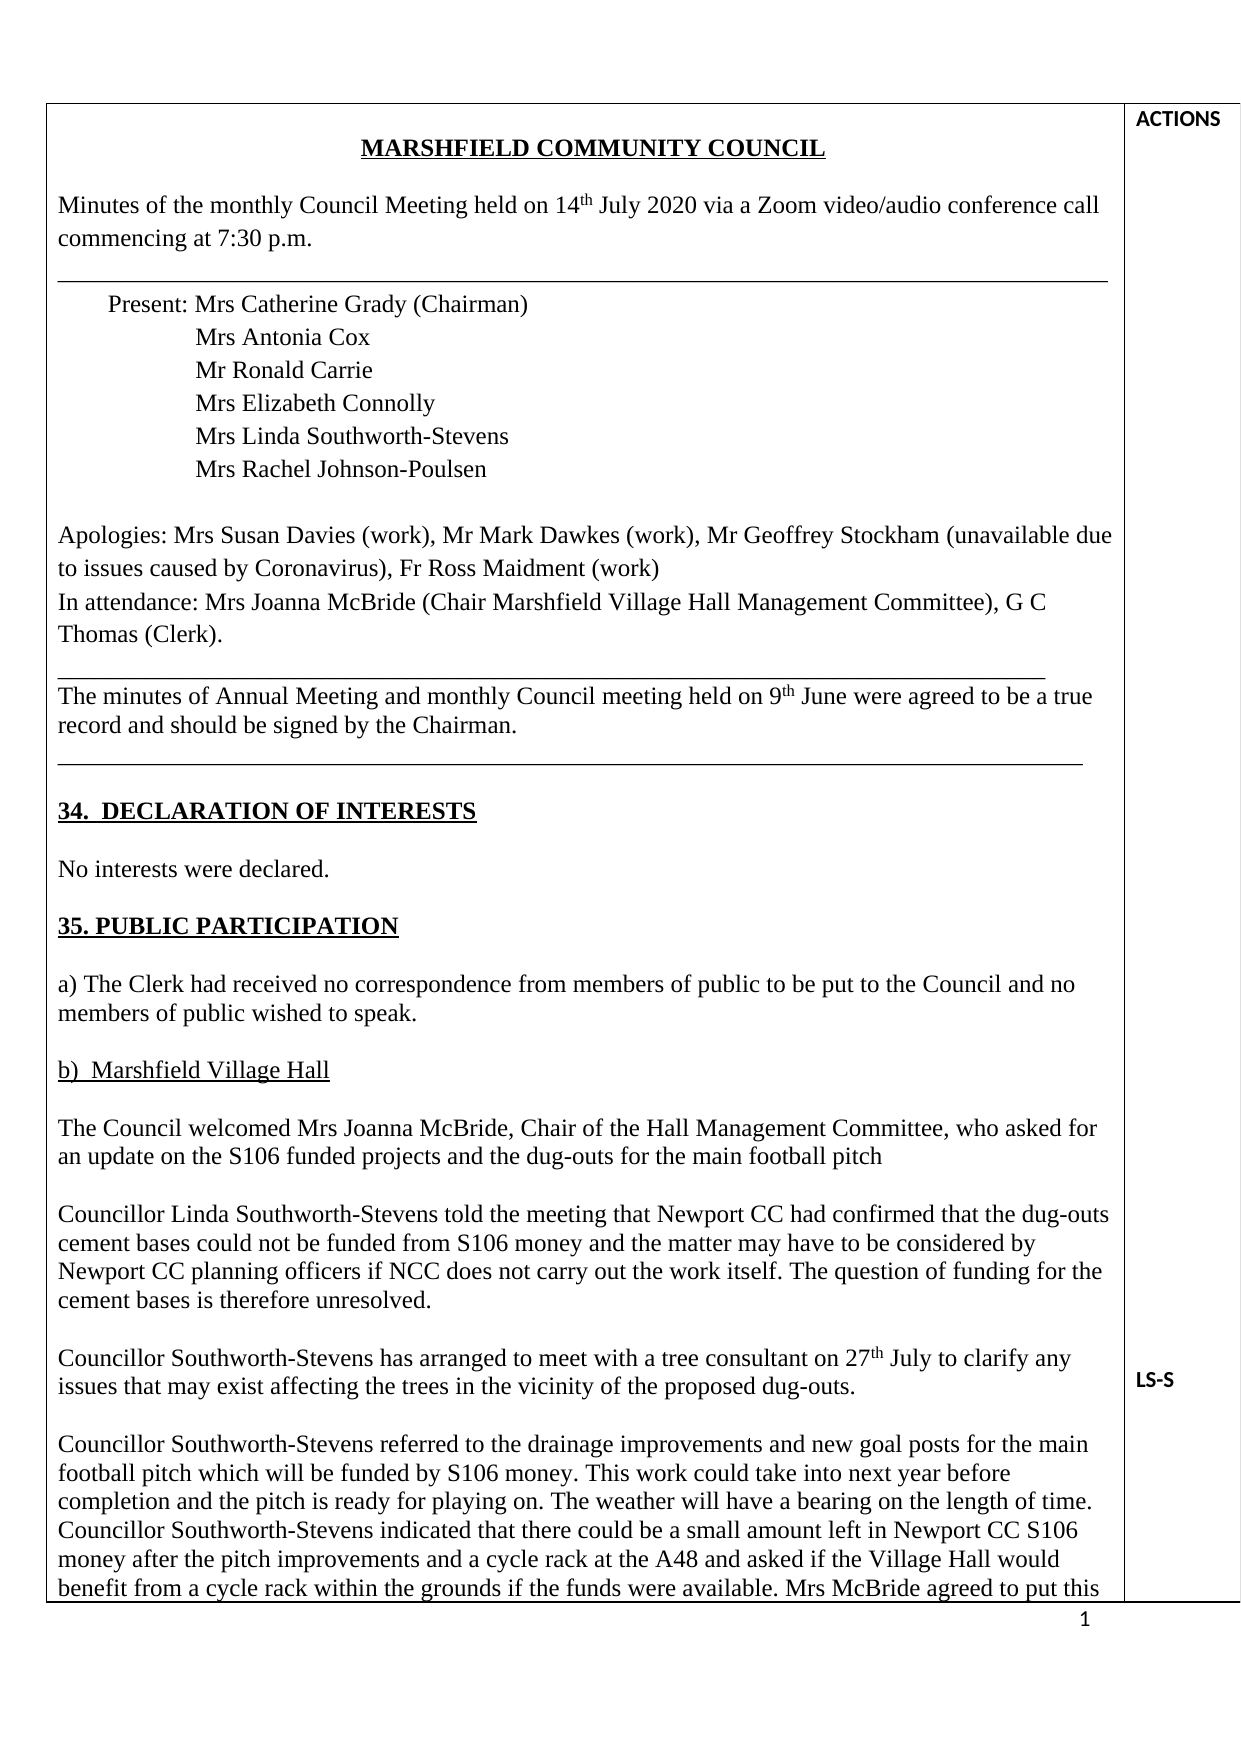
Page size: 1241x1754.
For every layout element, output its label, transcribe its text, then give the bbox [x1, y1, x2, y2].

table_header ACTIONS LS-S [1125, 104, 1240, 1601]
table_header MARSHFIELD COMMUNITY COUNCIL Minutes of the monthly Council Meeting held on 14th July 2020 via a Zoom video/audio conference call commencing at 7:30 p.m. ____________________________________________________________________________________ Present: Mrs Catherine Grady (Chairman) Mrs Antonia Cox Mr Ronald Carrie Mrs Elizabeth Connolly Mrs Linda Southworth-Stevens Mrs Rachel Johnson-Poulsen Apologies: Mrs Susan Davies (work), Mr Mark Dawkes (work), Mr Geoffrey Stockham (unavailable due to issues caused by Coronavirus), Fr Ross Maidment (work) In attendance: Mrs Joanna McBride (Chair Marshfield Village Hall Management Committee), G C Thomas (Clerk). _______________________________________________________________________________ The minutes of Annual Meeting and monthly Council meeting held on 9th June were agreed to be a true record and should be signed by the Chairman. __________________________________________________________________________________ 34. DECLARATION OF INTERESTS No interests were declared. 35. PUBLIC PARTICIPATION a) The Clerk had received no correspondence from members of public to be put to the Council and no members of public wished to speak. b) Marshfield Village Hall The Council welcomed Mrs Joanna McBride, Chair of the Hall Management Committee, who asked for an update on the S106 funded projects and the dug-outs for the main football pitch Councillor Linda Southworth-Stevens told the meeting that Newport CC had confirmed that the dug-outs cement bases could not be funded from S106 money and the matter may have to be considered by Newport CC planning officers if NCC does not carry out the work itself. The question of funding for the cement bases is therefore unresolved. Councillor Southworth-Stevens has arranged to meet with a tree consultant on 27th July to clarify any issues that may exist affecting the trees in the vicinity of the proposed dug-outs. Councillor Southworth-Stevens referred to the drainage improvements and new goal posts for the main football pitch which will be funded by S106 money. This work could take into next year before completion and the pitch is ready for playing on. The weather will have a bearing on the length of time. Councillor Southworth-Stevens indicated that there could be a small amount left in Newport CC S106 money after the pitch improvements and a cycle rack at the A48 and asked if the Village Hall would benefit from a cycle rack within the grounds if the funds were available. Mrs McBride agreed to put this to the next VHMC meeting to find out. The Council further discussed possible improvements to play/fitness facilities in the Village Hall grounds. MATTER ARISING FROM THE LAST MEETING 36. Village Hall Football Pitch Dug-Outs (Min 19) Councillor Grady reported that a site meeting took place on 13th June involving representatives of MVHMC, MCC the football club and Councillor Johnson-Poulsen who’s residence may be affected by the dug-outs. The football club agreed that both dug-outs could be sited on the same side of the pitch so could both be on the opposite side to houses adjacent to the pitch. Councillor Grady referred to the earlier report by Councillor Southworth-Stevens and proposed that the Community Council should ask for a quote from Newport City Council to install cement bases for the dug-outs. Councillor Southworth-Stevens agreed to speak to Jennie Juddd, NCC Leisure Services, to ask if this may be possible if the work is not included in S106 funded projects. 37. Maintenance of Council Planters (Min 26) Councillor Johnson-Poulsen had not obtained prices for jerry cans as the recent rainfall had removed the problem. Members reviewed the seven planters managed by the Council and asked for the one situated at Pentwyn Terrace to be checked. Councillor Connolly suggested asking for community involvement to maintain the planters. Maybe, some residents to adopt a planter. Councillor Cox agreed to enquire with the residents at the beginning of Mallards Reach about watering the planter adjacent to their property. Councillor Carrie suggested that community group, such as the school or Cubs and Guides, may be interested in adopting a planter. 38. Anti-Social Behaviour and Fly Tipping (Min 27) Sgt Phil Welti emailed a reply to the Council on 14th July in answer to the matters raised. The monthly report to the council has been ceased force wide to allow officers and Community Support Officers more to focus on patrolling their local areas. The website www.police.uk provides more enhanced data to the monthly reports and provides an overview, crime map, stop and search data and statistics documenting incidents for the last 3 years. There are currently speed vans being run by Go Safe on the A48 which are regularly out to deter and capture those driving at excess speed. In addition, there has been an increase in the amount of patrols in the area to positively respond to the increase concerns of local residents. In relation to off road bikes Op Harley has started and is proactively reviewing all logs, intelligence and officers are patrolling specifically looking to seize bikes. NCC have an anti-social behaviour liaison officer who can be contacted to further road furniture and gates to ensure paths and tracks are made less attractive for users of off-road bikes which the Community Council can investigate. The issue of fly tipping has been raised numerous times within Marshfield and the surround areas. St Welti suggested that the best course of action is to fill in the online portal Newport City Council has on its website and NCC waste enforcement officers will ensure the waste is collected and disposed of and investigate where it has come from. Gwent Police can investigate, however, and work closely with both NCC and NRW but they have greater powers to fine those responsible than the police. 39. Wastesavers Recycling (Min 31) The Clerk had not received a reply from Wastesavers but Councillor Johnson-Poulsen reported that recycling had now been picked up from St Mellons Road. 40. Councillor Dawkes (Min 32) Councillor Dawkes had let the Council know that he had decided not to resign from the Council but would need to take a less active role due to additional pressures on his time from work related matters. 41. Fr Ross Maidment (Min 33) Councillor Maidment had clarified that he will remain on the Council until his departure from the village in August 42. COMMUNITY PROJECTS i) S106 Funded Projects Councillor Grady proposed that the following projects, from the Community Council’s list of potential community projects, be put forward to Newport City Council for them to arrange and fund from S106 money available for formal leisure provision: Community Project 4 - Provision of bicycle storage at the junction of Marshfield Road/A48. Community Project 5 - To improve the Village Hall playing fields by replacing the senior football pitch goal posts and providing drainage for the playing fields (main football pitch only). The proposal was seconded by Councillor Connolly and unanimously agreed. Furthermore, the Council agreed to add the provision of a bicycle storage rack for Marshfield Village Hall to community project 4 and to provide a bench near the football pitch if sufficient S106 funds remain after projects 4 & 5 are costed. ii) Update on Progress of all Potential Community Projects 1. Improvements to existing children’s play areas (3) (No S106 Funding) To improve the existing children's play areas by adding new equipment and to add further facilities on the land between the car park and the senior football pitch. This could be something suitable for youths and adults such as fitness equipment or an adventure playground which could be suitable for 10/16-year-old residents. Members discussed the merits of fitness equipment as part of this project and asked the Clerk to find out if Newport Transport have been able to add a stop at Tredegar Park as part of the existing route. 2. Provide additional bench seats at various locations (6) (No S106 Funding) Councillor Southworth-Stevens had met officers of Newport City Council on sites at Marshfield Road and near St Mary’s Church. May 2019 – Councillor Southworth-Stevens had made progress with NCC to find suitable sites and reported that NCC Estates office is looking at land ownership for one location. Councillor Southworth-Stevens talked about the sites already investigated and the supplier of the benches installed on the Village Hall playing fields with the MUGA project. Councillor Grady proposed a new bench to be sited at Castleton Village Hall. This was unanimously agreed by the Council 3. Creating a circuit for local events such as a park run or walk open for local residents. (9) (S106 funding possible) The Council asked Councillor Southworth-Stevens to ask Jennie Judd, Newport CC, about this project idea. 4. Provision of bicycle storage (10a) at the junction of Marshfield Road/A48 (S106 Funding possible) 5. Village Hall playing fields (12) (S106 Funding possible) To improve the Village Hall playing fields by replacing the senior football pitch goal posts and providing drainage for the playing fields. (later confirmed as main football pitch only). 43. PLANNING MATTERS i) The Council approved and adopted the following observations already sent to Newport City Council: MCC 934 Conex 20/0414 Proposal: Two Storey Side Extension Single Storey Rear Extension and Garage Conversion Including Widening of Existing Vehicular Crossover Entrance and Drive Site: 27 The Meadows Marshfield Cardiff CF3 2AJ The Community Council does not wish to make a comment in respect of the above planning application. ii) The Council considered observations to be sent to Newport City Council for the following planning applications: MCC 935 Conex 20/0566 Proposal: Conversion of Garage Site: 64 Marshfield Road, Cardiff, CF3 2UW The Community Council does not wish to make a comment in respect of the above planning application. MCC 936 Conex 20/0577 Proposal: Proposed rear extension. Single storey. Site: Sunflower, Wellfield Road, Marshfield, CF3 2UB The Community Council does not wish to make a comment in respect of the above planning application. FINANCIAL MATTERS 44. Payments & Receipts Update and Bank Reconciliation Members had received a copy of the updated schedule and had no questions. 45. Invoices S Thornton – Reimbursement for two Church Lane allotment gate keys purchased from Newport Locksmiths Ltd – £14.40 M Dawkes – Reimbursement of monthly Standard Pro Zoom fee - £14.39 Newport City Council – Marshfield Village Hall grounds maintenance for period 1/4/20 to 30/6/20 - £1335.90 G Thomas – reimbursement of cost of stamps, stationery, etc. purchased for Council use between April and July 2020 - £53.46 L Southworth-Stevens – Reimbursement for plants purchased from What and Deri Stores for MCC planters - £14.98 46. Play Area Signs The Clerk reported that signs giving advice and guidance about Covid-19 were required to be displayed at the children’s play areas and the multi-use games area before they can be re-opened after 24th July. Enquiries had been made to Newport City Council who were able to supply a suitable sign at a cost of £38 each. The Council agreed to purchase three signs from Newport City Council and, also, purchase an A3 laminator and pockets to be used to create further signs if necessary. Councillor Southworth-Stevens agreed to take delivery of the signs from Newport CC and Councillor Connolly agreed to arrange purchase of the laminator and pockets. 47. Cheques 101939 G Thomas – Salary June (net) 550.80 101940 HMRC – PAYE June 137.80 101941 G Thomas. Internet reimb. June/July 36.00 101942 G Thomas reimb. – Stamps, stationery, etc (Min 45) 53.46 101943 R Thornton reimb.– Allotment gate keys (Min 45) 14.40 101944 M Dawkes reimb – Zoom fee July (Min 45) 14.39 101945 Newport CC – Village Hall grounds maintenance (Min 45) 1335.90 101946 G Thomas – Salary July (net) 550.80 101947 HMRC – PAYE - July 137.80 101948 L Southworth-Stevens reimb. - Planter plants (Min 45) 14.98 48. TO AGREE A POLICY ON AN ALLOTMENT LETTING WAITING LIST. Councillor Grady proposed that the Council adopts the following policy when managing a waiting list for applications for an allotment: If there is a waiting list of applications for an allotment, when a plot becomes available, residents on the waiting list living within the Marshfield Community Council area will be given priority. Then, the allotment can be offered to someone from outside the MCC area who lives locally. This is however an exception and subject to agreement by the Chairman of the Allotment Committee and Working Group Leads of both allotments. The proposal was seconded by Councillor Cox and unanimously agreed by the Council. CORRESPONDENCE 49. Welsh Government – Post-Covid Policy Engagement The Council received a letter dated 2nd July from Julie James MS, Minister for Housing and Local Government asking for thoughts on how the Welsh Government should support future post-Covid recovery and reconstruction in Wales. Responses were asked for by the end of July. Members discussed the possible points that could be made including transport, housing, public health including mental health and financial problems. The Council agreed that the Chairman should collate thoughts sent to her by Members and send a reply to the Minister before the end of the month. 50. Wentloog Community Council – Reporting Waste Fly Tipping Flyer The Chairman of Wentloog Community Council had provided a copy of a flyer including contact details where illegal activities can be reported and details of local Gwent Police surgeries. The Council wished to thank Councillor Miles and agreed to publish the flyer in Council notice boards. 51. Complaint The Clerk reported that a complaint had been received from a member of public concerning a Member of the Council. The Clerk and Chairman would look into the matter as it relates to Marshfield Community Council and the Code of Conduct for Members and respond to the complainant. 52. COMMUNICATION The Council agreed to include the following matters in the Marshfield Mail and on the Council’s website, etc. Welsh Government post-Covid policy review. Maintenance of planters Facilities for teenagers/play equipment Council vacancy ANY OTHER BUSINESS 53. Incidents on Coast Road Councillor Southworth-Stevens raised resident’s concerns about safety when travelling along the coast road as items had been thrown at passing cars at certain points. Members were aware that the police had been informed of the matter. Meeting Ended 23:24 [47, 104, 1124, 1601]
